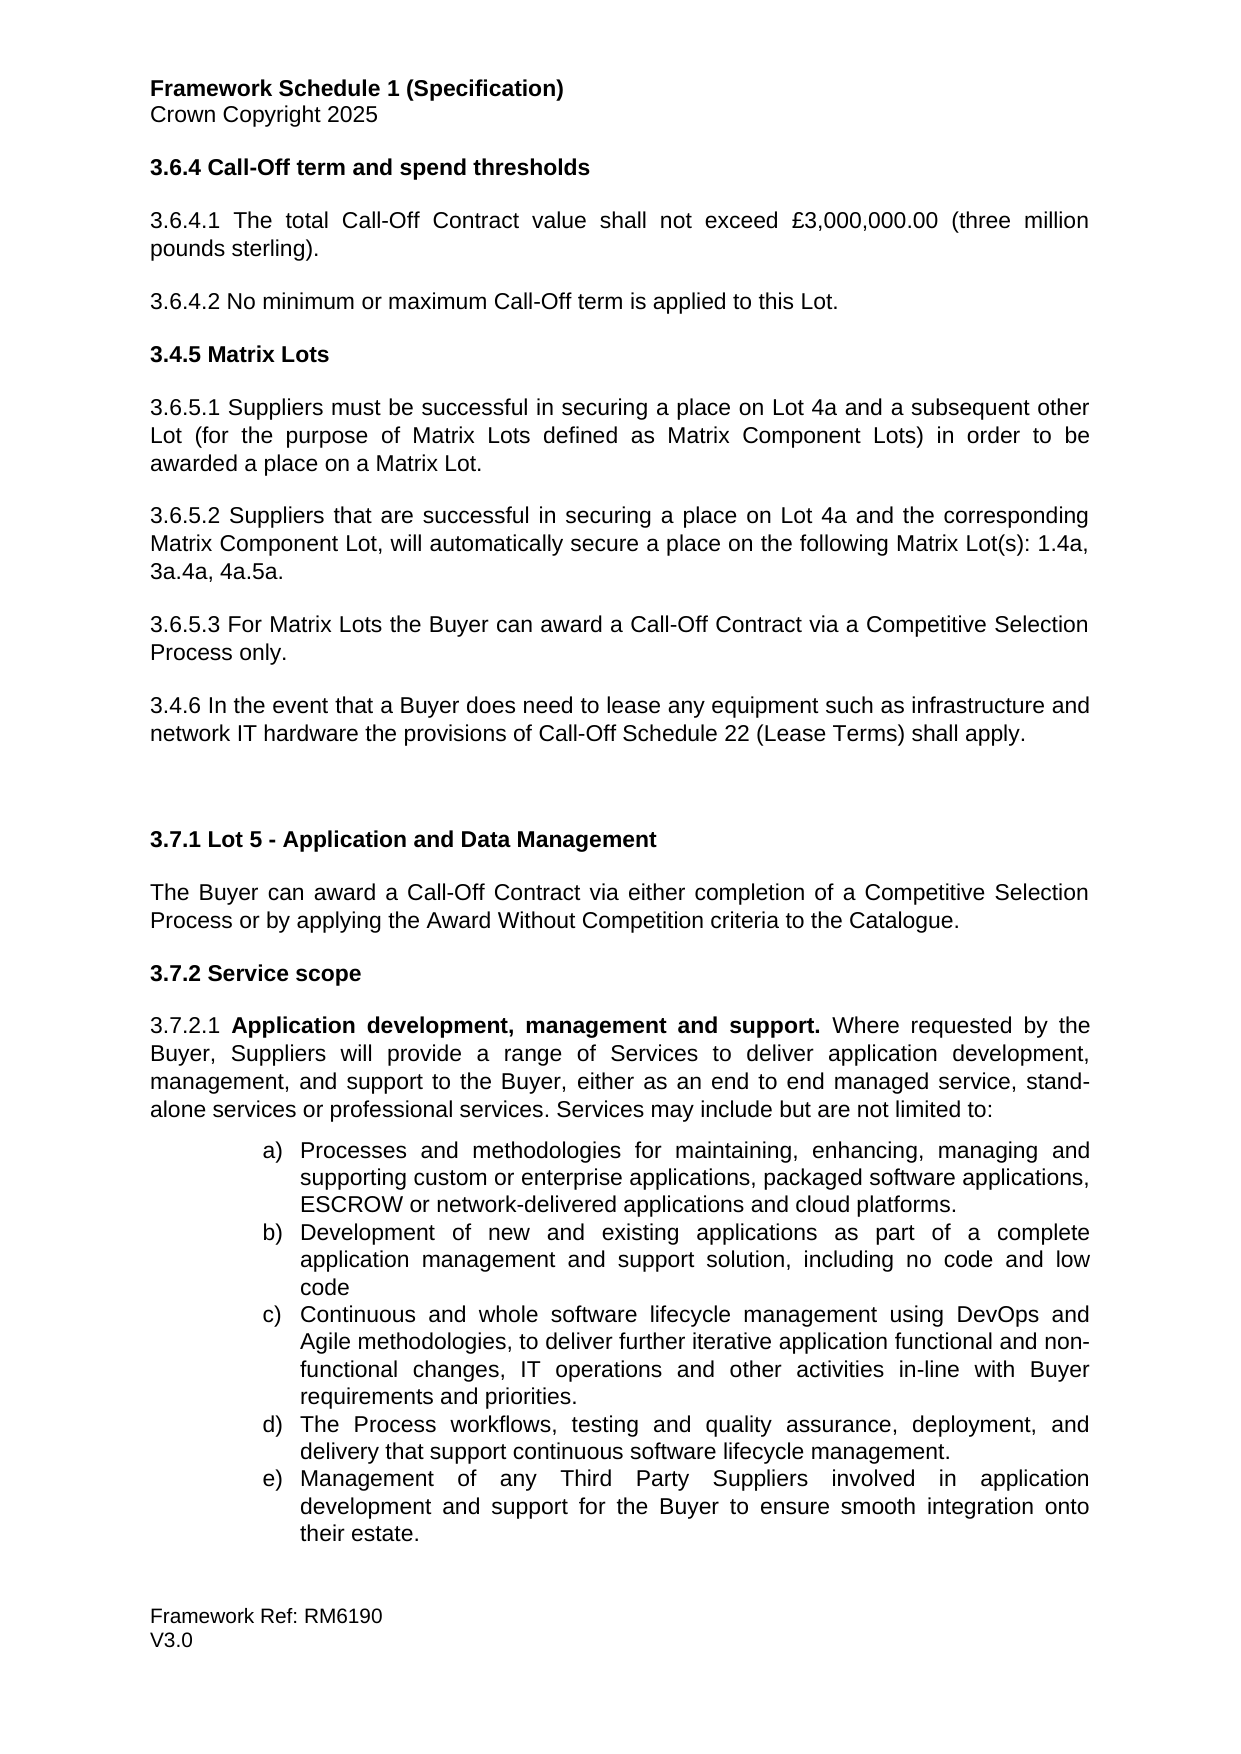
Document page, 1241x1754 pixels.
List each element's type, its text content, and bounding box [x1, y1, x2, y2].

list Continuous and whole software lifecycle management using DevOps and Agile methodologies, to deliver further iterative application functional and non-functional changes, IT operations and other activities in-line with Buyer requirements and priorities. [262, 1301, 1091, 1409]
list Processes and methodologies for maintaining, enhancing, managing and supporting custom or enterprise applications, packaged software applications, ESCROW or network-delivered applications and cloud platforms. [262, 1137, 1091, 1218]
text 3.6.5.2 Suppliers that are successful in securing a place on Lot 4a and the corresponding Matrix Component Lot, will automatically secure a place on the following Matrix Lot(s): 1.4a, 3a.4a, 4a.5a. [150, 502, 1091, 584]
text 3.7.1 Lot 5 - Application and Data Management [150, 826, 1091, 852]
text 3.7.2 Service scope [150, 959, 1091, 986]
text 3.4.5 Matrix Lots [150, 341, 1091, 367]
text 3.4.6 In the event that a Buyer does need to lease any equipment such as infrastructure and network IT hardware the provisions of Call-Off Schedule 22 (Lease Terms) shall apply. [150, 692, 1091, 746]
text 3.6.4 Call-Off term and spend thresholds [150, 154, 1091, 180]
text 3.6.5.1 Suppliers must be successful in securing a place on Lot 4a and a subsequent other Lot (for the purpose of Matrix Lots defined as Matrix Component Lots) in order to be awarded a place on a Matrix Lot. [150, 394, 1091, 476]
text 3.7.2.1 Application development, management and support. Where requested by the Buyer, Suppliers will provide a range of Services to deliver application development, management, and support to the Buyer, either as an end to end managed service, stand-alone services or professional services. Services may include but are not limited to: [150, 1012, 1091, 1122]
list The Process workflows, testing and quality assurance, deployment, and delivery that support continuous software lifecycle management. [262, 1411, 1091, 1464]
text 3.6.4.1 The total Call-Off Contract value shall not exceed £3,000,000.00 (three million pounds sterling). [150, 207, 1091, 261]
list Development of new and existing applications as part of a complete application management and support solution, including no code and low code [262, 1219, 1091, 1300]
text The Buyer can award a Call-Off Contract via either completion of a Competitive Selection Process or by applying the Award Without Competition criteria to the Catalogue. [150, 879, 1091, 933]
text 3.6.4.2 No minimum or maximum Call-Off term is applied to this Lot. [150, 288, 1091, 314]
list Management of any Third Party Suppliers involved in application development and support for the Buyer to ensure smooth integration onto their estate. [262, 1465, 1091, 1546]
text 3.6.5.3 For Matrix Lots the Buyer can award a Call-Off Contract via a Competitive Selection Process only. [150, 611, 1091, 665]
